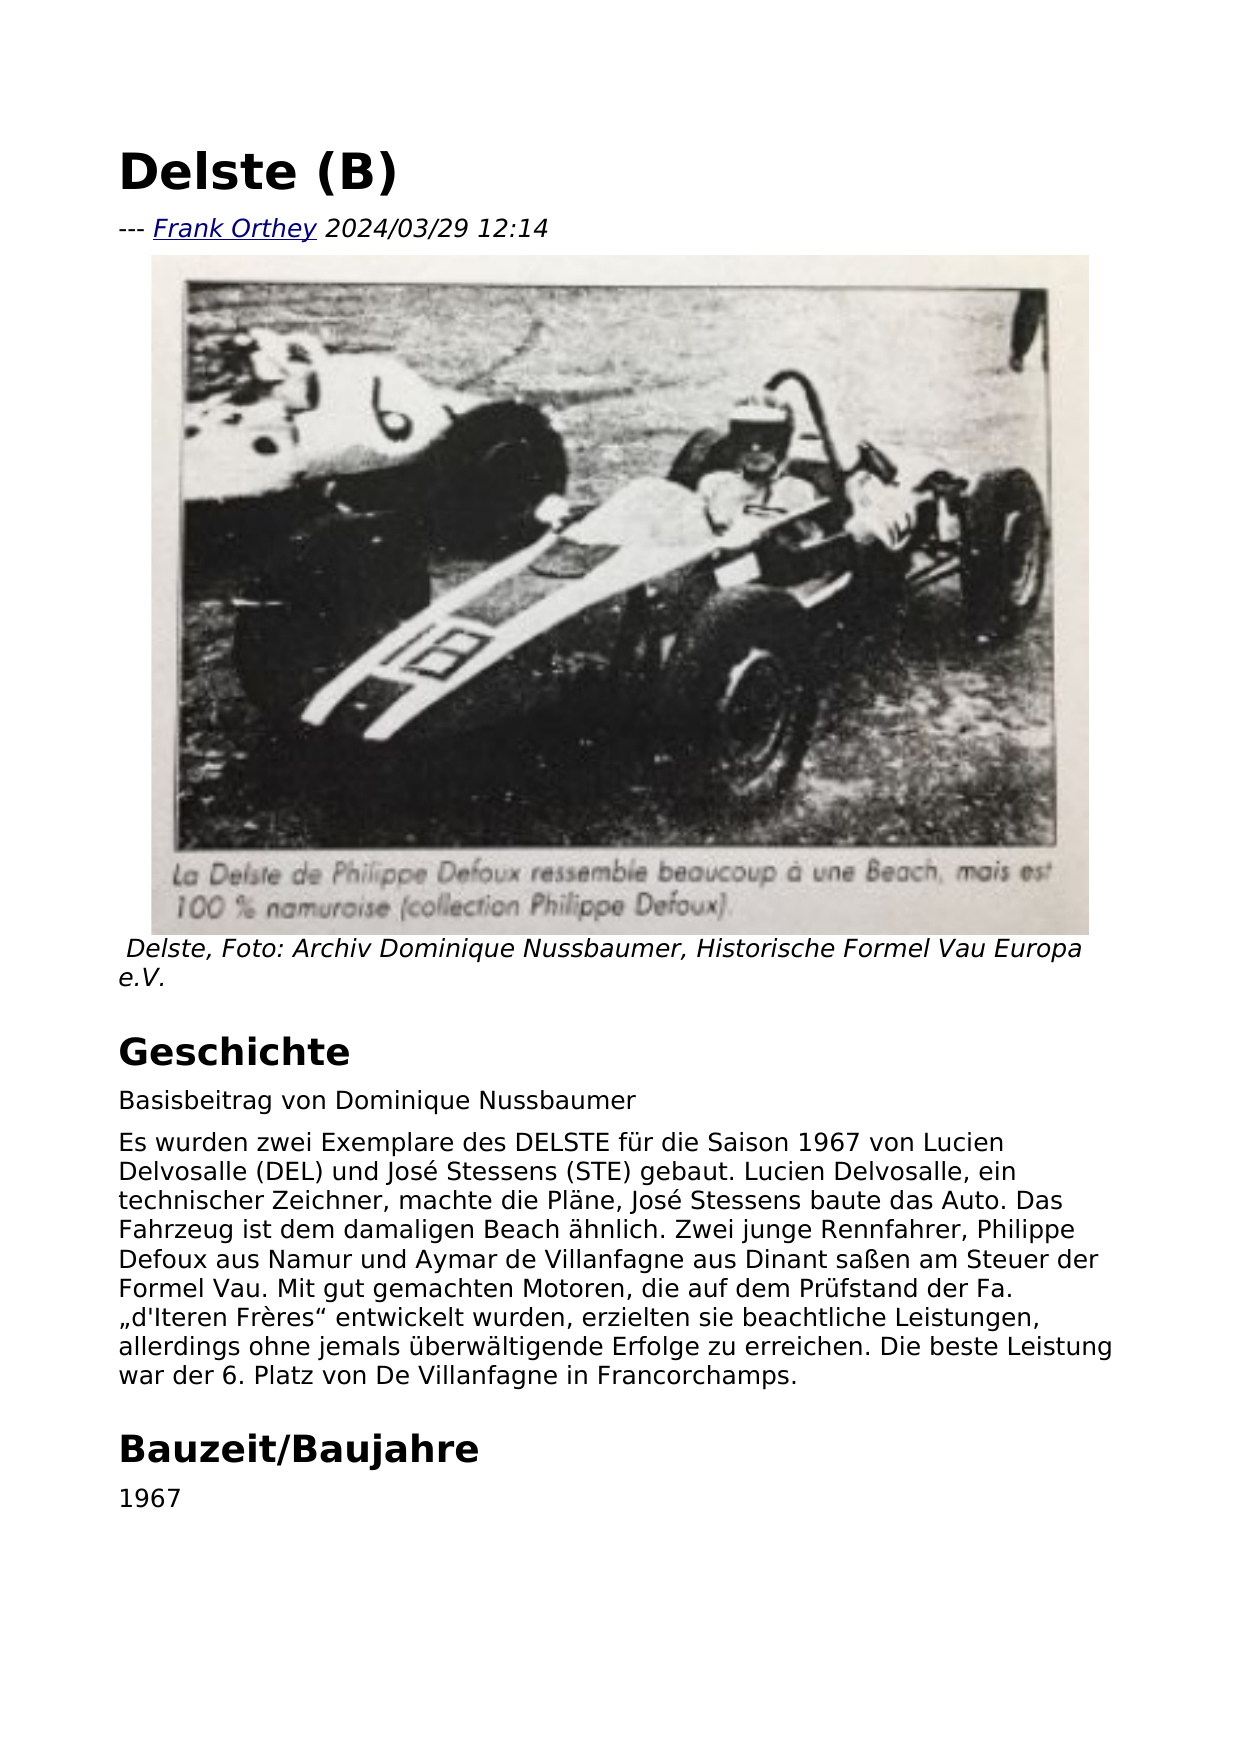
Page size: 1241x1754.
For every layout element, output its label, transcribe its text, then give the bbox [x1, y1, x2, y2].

text --- Frank Orthey 2024/03/29 12:14 [118, 214, 1122, 243]
text 1967 [118, 1484, 1122, 1513]
subtitle Delste (B) [118, 143, 1122, 201]
text Basisbeitrag von Dominique Nussbaumer [118, 1086, 1122, 1116]
subtitle Bauzeit/Baujahre [118, 1428, 1122, 1472]
subtitle Geschichte [118, 1030, 1122, 1074]
text Es wurden zwei Exemplare des DELSTE für die Saison 1967 von Lucien Delvosalle (DEL) und José Stessens (STE) gebaut. Lucien Delvosalle, ein technischer Zeichner, machte die Pläne, José Stessens baute das Auto. Das Fahrzeug ist dem damaligen Beach ähnlich. Zwei junge Rennfahrer, Philippe Defoux aus Namur und Aymar de Villanfagne aus Dinant saßen am Steuer der Formel Vau. Mit gut gemachten Motoren, die auf dem Prüfstand der Fa. „d'Iteren Frères“ entwickelt wurden, erzielten sie beachtliche Leistungen, allerdings ohne jemals überwältigende Erfolge zu erreichen. Die beste Leistung war der 6. Platz von De Villanfagne in Francorchamps. [118, 1128, 1122, 1391]
text Delste, Foto: Archiv Dominique Nussbaumer, Historische Formel Vau Europa e.V. [118, 256, 1122, 993]
picture [151, 255, 1089, 935]
